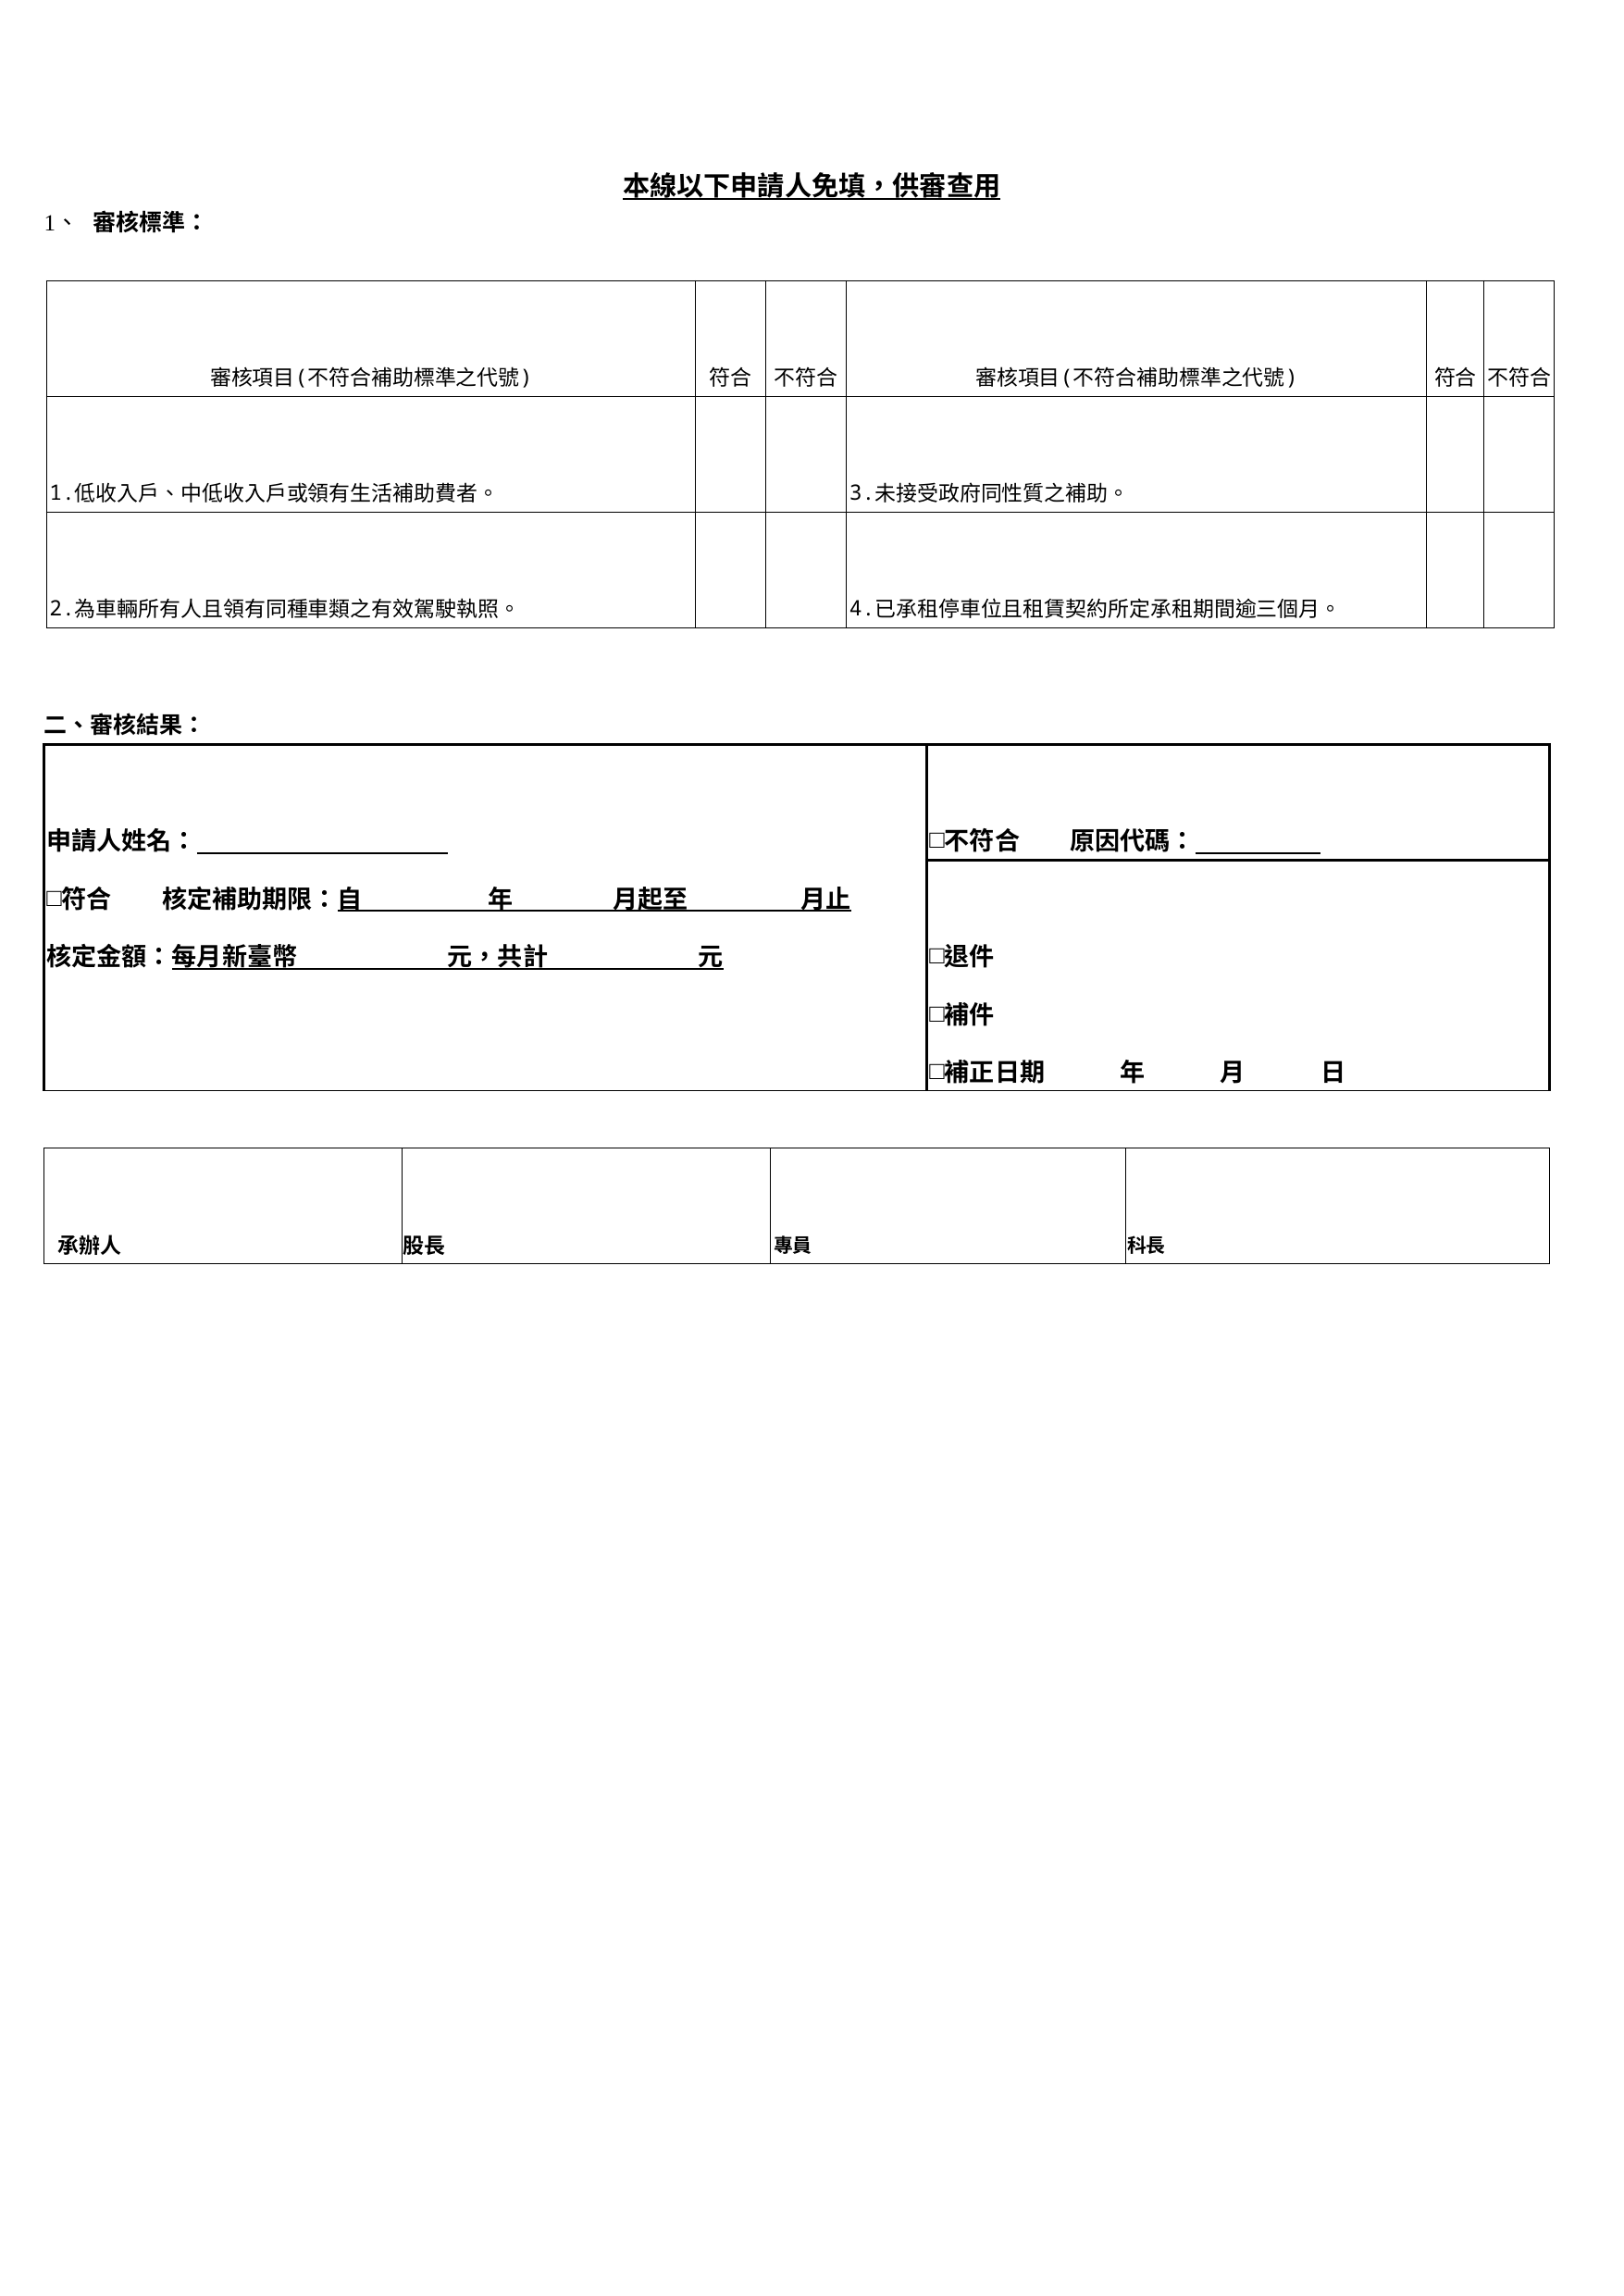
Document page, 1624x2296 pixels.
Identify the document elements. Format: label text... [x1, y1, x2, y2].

table_cell [1484, 397, 1554, 512]
table_cell [1427, 513, 1483, 627]
table_cell [696, 397, 765, 512]
table_cell 3.未接受政府同性質之補助。 [847, 397, 1426, 512]
table_cell [766, 513, 846, 627]
table_header 承辦人 [44, 1148, 402, 1263]
table_cell 1.低收入戶、中低收入戶或領有生活補助費者。 [47, 397, 695, 512]
table_header 不符合 [1484, 281, 1554, 396]
text 二、審核結果： [43, 685, 1580, 743]
table_header 審核項目(不符合補助標準之代號) [47, 281, 695, 396]
table_header 股長 [403, 1148, 770, 1263]
list 審核標準： [43, 204, 1580, 237]
text 本線以下申請人免填，供審查用 [43, 165, 1580, 204]
table_cell 2.為車輛所有人且領有同種車類之有效駕駛執照。 [47, 513, 695, 627]
table_header 符合 [1427, 281, 1483, 396]
table_header 不符合 [766, 281, 846, 396]
table_cell 4.已承租停車位且租賃契約所定承租期間逾三個月。 [847, 513, 1426, 627]
table_header 科長 [1126, 1148, 1549, 1263]
table_cell [696, 513, 765, 627]
table_cell [766, 397, 846, 512]
table_header 申請人姓名： □符合 核定補助期限：自 年 月起至 月止 核定金額：每月新臺幣 元，共計 元 [45, 746, 925, 1090]
table_cell [1427, 397, 1483, 512]
table_header 符合 [696, 281, 765, 396]
table_header 專員 [771, 1148, 1125, 1263]
table_header □不符合 原因代碼： [928, 746, 1548, 859]
table_header 審核項目(不符合補助標準之代號) [847, 281, 1426, 396]
table_cell [1484, 513, 1554, 627]
table_cell □退件 □補件 □補正日期 年 月 日 [928, 862, 1548, 1090]
